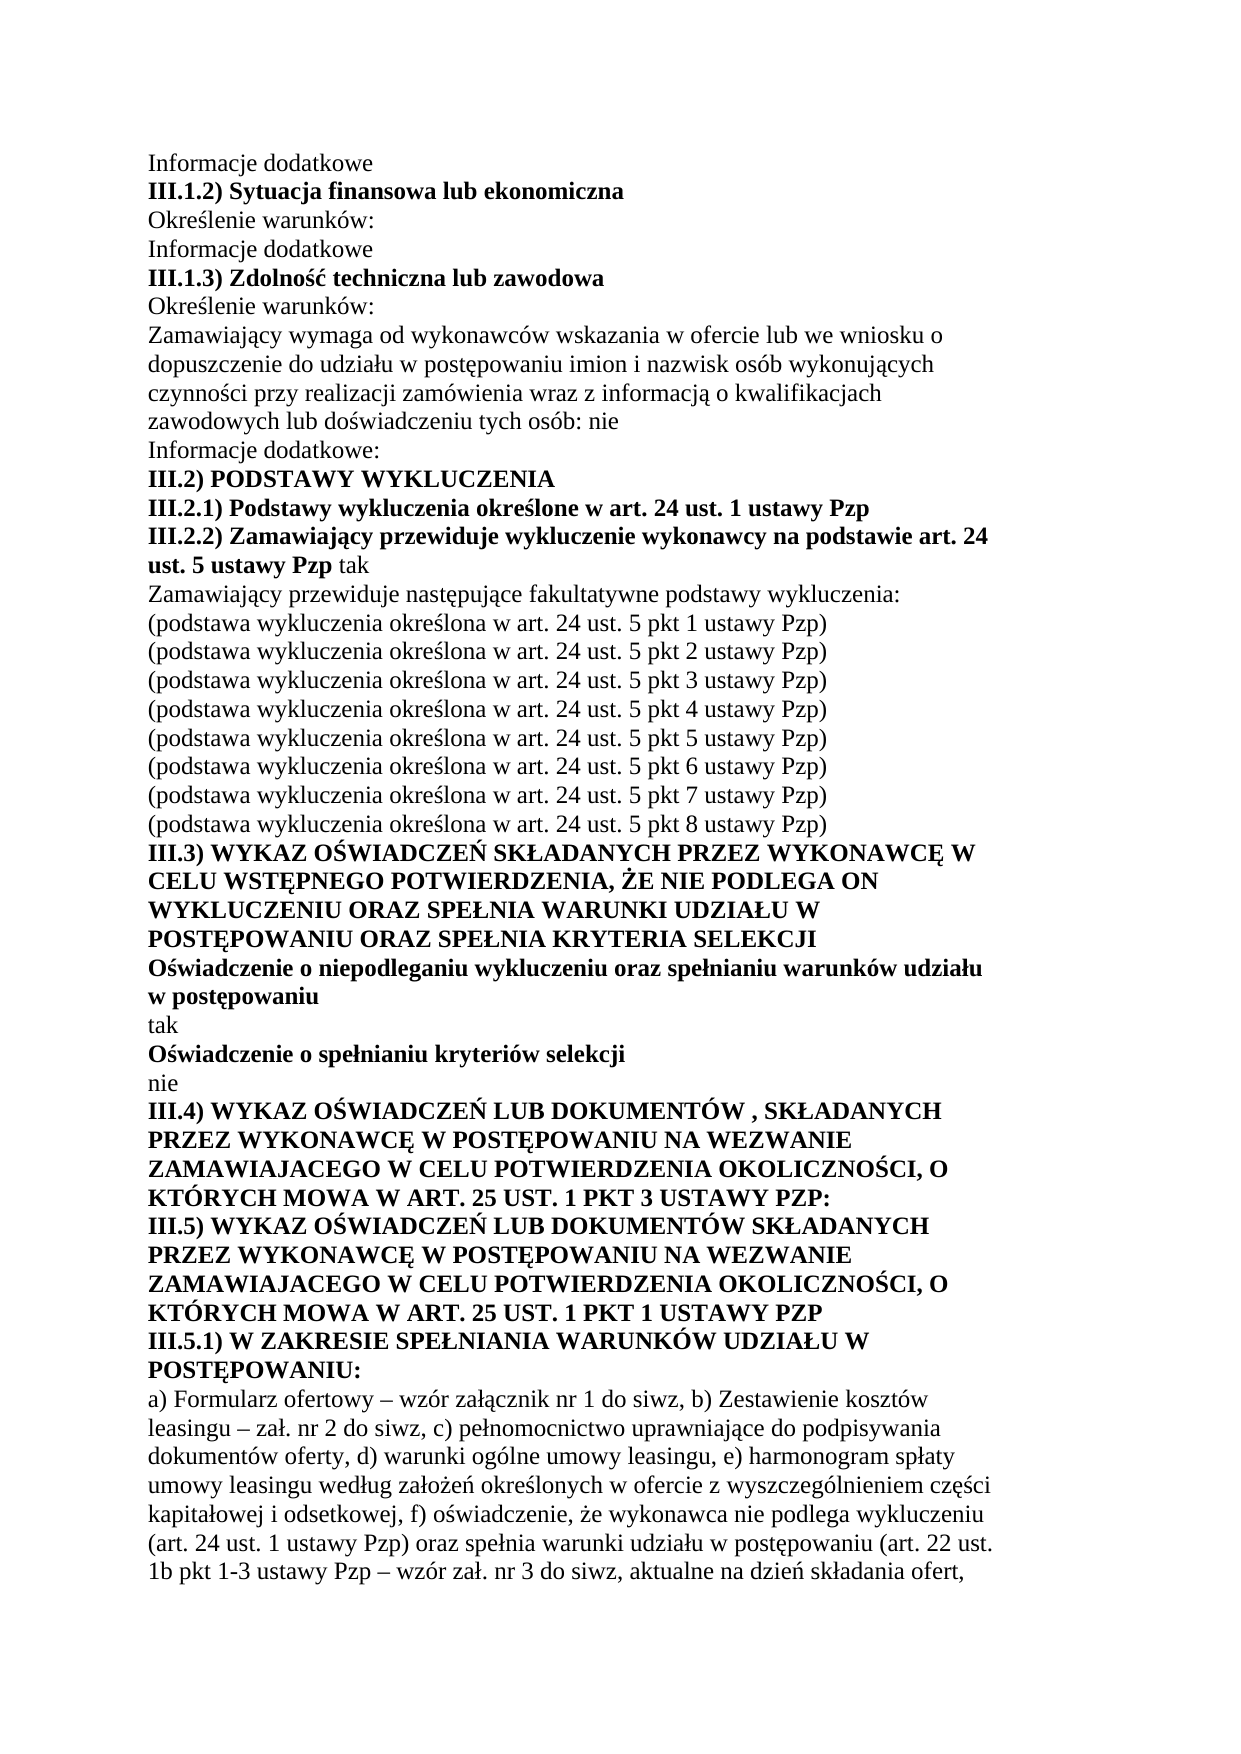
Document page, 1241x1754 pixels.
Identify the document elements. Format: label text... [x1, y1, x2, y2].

table_header Informacje dodatkowe III.1.2) Sytuacja finansowa lub ekonomiczna Określenie warunków: Informacje dodatkowe III.1.3) Zdolność techniczna lub zawodowa Określenie warunków: Zamawiający wymaga od wykonawców wskazania w ofercie lub we wniosku o dopuszczenie do udziału w postępowaniu imion i nazwisk osób wykonujących czynności przy realizacji zamówienia wraz z informacją o kwalifikacjach zawodowych lub doświadczeniu tych osób: nie Informacje dodatkowe: III.2) PODSTAWY WYKLUCZENIA III.2.1) Podstawy wykluczenia określone w art. 24 ust. 1 ustawy Pzp III.2.2) Zamawiający przewiduje wykluczenie wykonawcy na podstawie art. 24 ust. 5 ustawy Pzp tak Zamawiający przewiduje następujące fakultatywne podstawy wykluczenia: (podstawa wykluczenia określona w art. 24 ust. 5 pkt 1 ustawy Pzp) (podstawa wykluczenia określona w art. 24 ust. 5 pkt 2 ustawy Pzp) (podstawa wykluczenia określona w art. 24 ust. 5 pkt 3 ustawy Pzp) (podstawa wykluczenia określona w art. 24 ust. 5 pkt 4 ustawy Pzp) (podstawa wykluczenia określona w art. 24 ust. 5 pkt 5 ustawy Pzp) (podstawa wykluczenia określona w art. 24 ust. 5 pkt 6 ustawy Pzp) (podstawa wykluczenia określona w art. 24 ust. 5 pkt 7 ustawy Pzp) (podstawa wykluczenia określona w art. 24 ust. 5 pkt 8 ustawy Pzp) III.3) WYKAZ OŚWIADCZEŃ SKŁADANYCH PRZEZ WYKONAWCĘ W CELU WSTĘPNEGO POTWIERDZENIA, ŻE NIE PODLEGA ON WYKLUCZENIU ORAZ SPEŁNIA WARUNKI UDZIAŁU W POSTĘPOWANIU ORAZ SPEŁNIA KRYTERIA SELEKCJI Oświadczenie o niepodleganiu wykluczeniu oraz spełnianiu warunków udziału w postępowaniu tak Oświadczenie o spełnianiu kryteriów selekcji nie III.4) WYKAZ OŚWIADCZEŃ LUB DOKUMENTÓW , SKŁADANYCH PRZEZ WYKONAWCĘ W POSTĘPOWANIU NA WEZWANIE ZAMAWIAJACEGO W CELU POTWIERDZENIA OKOLICZNOŚCI, O KTÓRYCH MOWA W ART. 25 UST. 1 PKT 3 USTAWY PZP: III.5) WYKAZ OŚWIADCZEŃ LUB DOKUMENTÓW SKŁADANYCH PRZEZ WYKONAWCĘ W POSTĘPOWANIU NA WEZWANIE ZAMAWIAJACEGO W CELU POTWIERDZENIA OKOLICZNOŚCI, O KTÓRYCH MOWA W ART. 25 UST. 1 PKT 1 USTAWY PZP III.5.1) W ZAKRESIE SPEŁNIANIA WARUNKÓW UDZIAŁU W POSTĘPOWANIU: a) Formularz ofertowy – wzór załącznik nr 1 do siwz, b) Zestawienie kosztów leasingu – zał. nr 2 do siwz, c) pełnomocnictwo uprawniające do podpisywania dokumentów oferty, d) warunki ogólne umowy leasingu, e) harmonogram spłaty umowy leasingu według założeń określonych w ofercie z wyszczególnieniem części kapitałowej i odsetkowej, f) oświadczenie, że wykonawca nie podlega wykluczeniu (art. 24 ust. 1 ustawy Pzp) oraz spełnia warunki udziału w postępowaniu (art. 22 ust. 1b pkt 1-3 ustawy Pzp – wzór zał. nr 3 do siwz, aktualne na dzień składania ofert, [148, 148, 999, 1585]
table_header [1000, 148, 1093, 1585]
